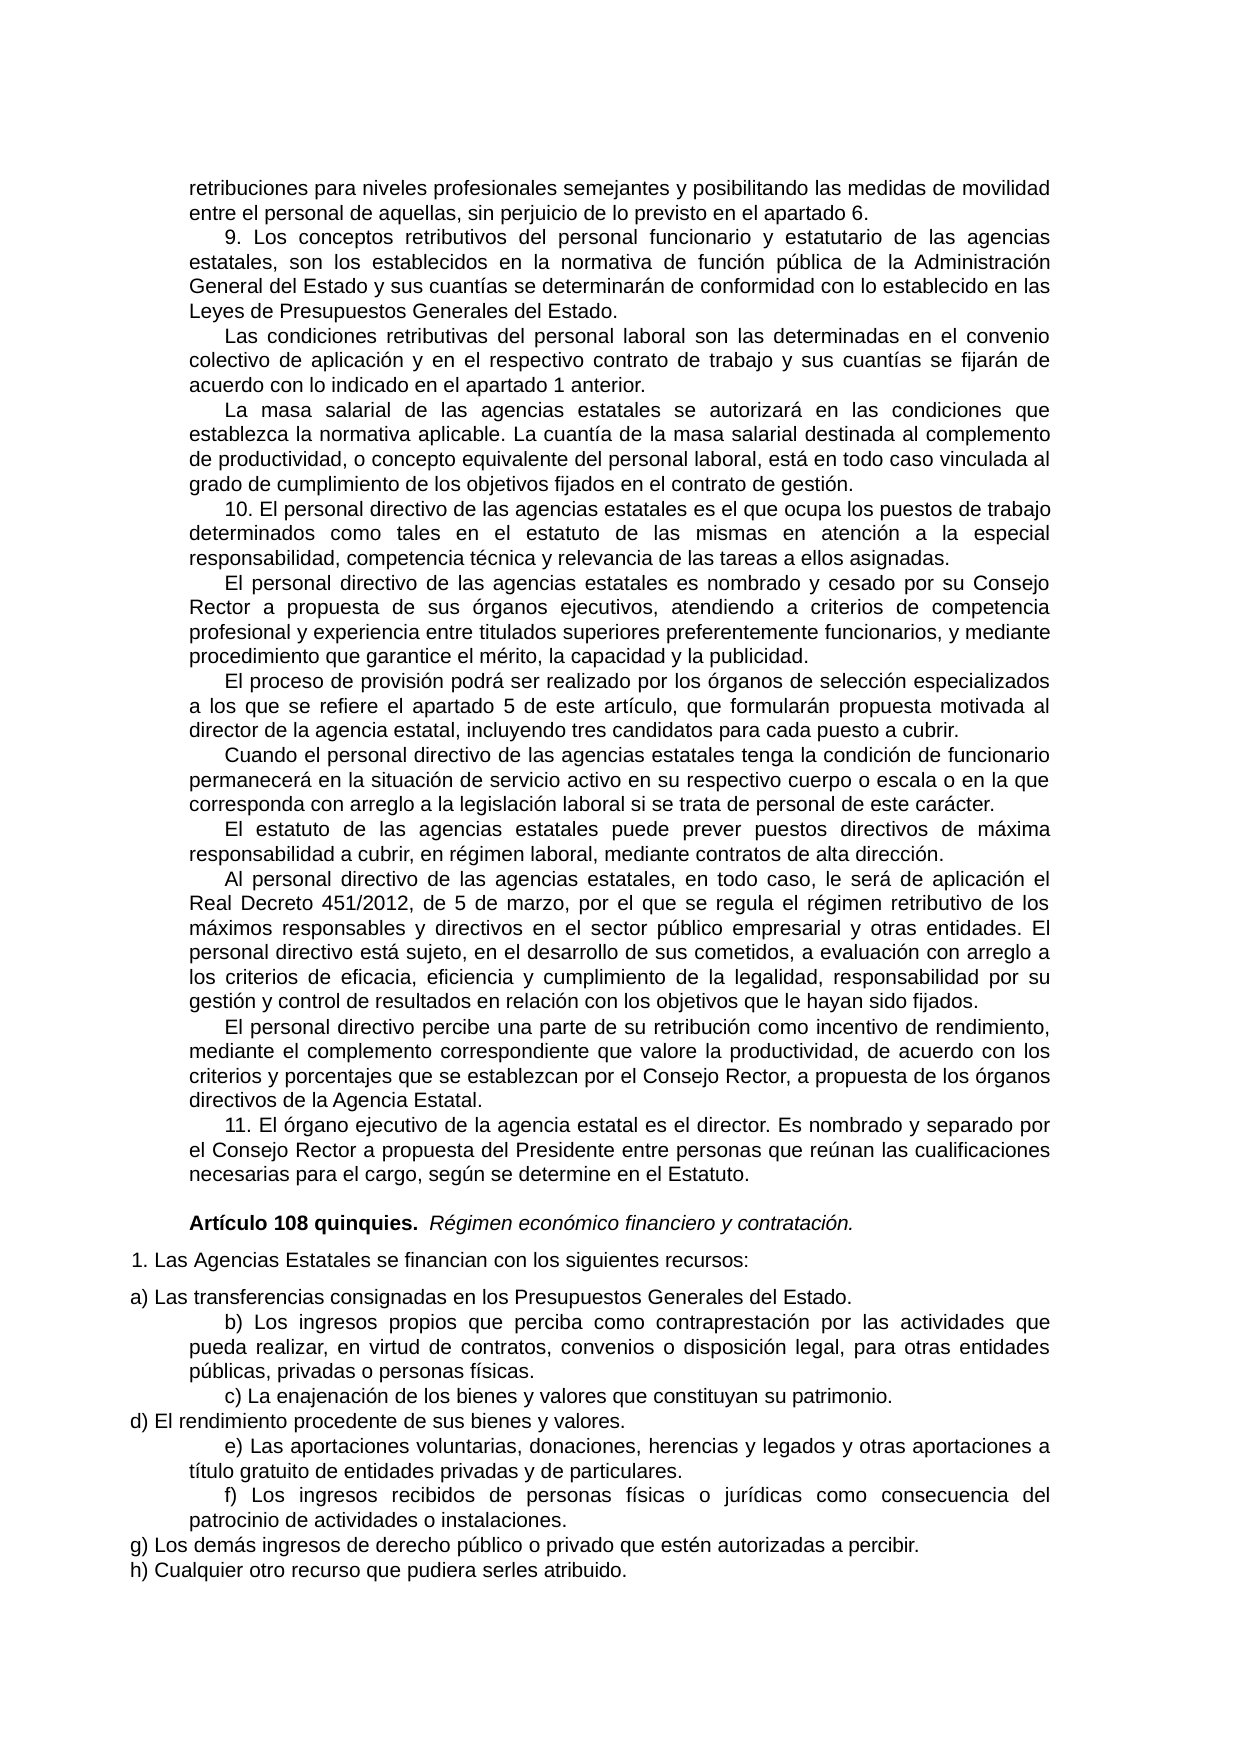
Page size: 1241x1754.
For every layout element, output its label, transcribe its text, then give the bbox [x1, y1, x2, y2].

list Las Agencias Estatales se financian con los siguientes recursos: [131, 1247, 1167, 1271]
list Cualquier otro recurso que pudiera serles atribuido. [130, 1558, 1167, 1582]
text La masa salarial de las agencias estatales se autorizará en las condiciones que establezca la normativa aplicable. La cuantía de la masa salarial destinada al complemento de productividad, o concepto equivalente del personal laboral, está en todo caso vinculada al grado de cumplimiento de los objetivos fijados en el contrato de gestión. [189, 398, 1052, 495]
text El proceso de provisión podrá ser realizado por los órganos de selección especializados a los que se refiere el apartado 5 de este artículo, que formularán propuesta motivada al director de la agencia estatal, incluyendo tres candidatos para cada puesto a cubrir. [189, 669, 1051, 742]
list El rendimiento procedente de sus bienes y valores. [130, 1409, 1167, 1433]
text Cuando el personal directivo de las agencias estatales tenga la condición de funcionario permanecerá en la situación de servicio activo en su respectivo cuerpo o escala o en la que corresponda con arreglo a la legislación laboral si se trata de personal de este carácter. [189, 743, 1051, 816]
text Al personal directivo de las agencias estatales, en todo caso, le será de aplicación el Real Decreto 451/2012, de 5 de marzo, por el que se regula el régimen retributivo de los máximos responsables y directivos en el sector público empresarial y otras entidades. El personal directivo está sujeto, en el desarrollo de sus cometidos, a evaluación con arreglo a los criterios de eficacia, eficiencia y cumplimiento de la legalidad, responsabilidad por su gestión y control de resultados en relación con los objetivos que le hayan sido fijados. [189, 866, 1052, 1013]
text Las condiciones retributivas del personal laboral son las determinadas en el convenio colectivo de aplicación y en el respectivo contrato de trabajo y sus cuantías se fijarán de acuerdo con lo indicado en el apartado 1 anterior. [189, 324, 1051, 397]
list La enajenación de los bienes y valores que constituyan su patrimonio. [224, 1384, 1167, 1408]
text El estatuto de las agencias estatales puede prever puestos directivos de máxima responsabilidad a cubrir, en régimen laboral, mediante contratos de alta dirección. [189, 817, 1051, 866]
list Los ingresos recibidos de personas físicas o jurídicas como consecuencia del patrocinio de actividades o instalaciones. [189, 1483, 1051, 1532]
list Los conceptos retributivos del personal funcionario y estatutario de las agencias estatales, son los establecidos en la normativa de función pública de la Administración General del Estado y sus cuantías se determinarán de conformidad con lo establecido en las Leyes de Presupuestos Generales del Estado. [189, 225, 1052, 323]
text retribuciones para niveles profesionales semejantes y posibilitando las medidas de movilidad entre el personal de aquellas, sin perjuicio de lo previsto en el apartado 6. [189, 176, 1051, 224]
text El personal directivo percibe una parte de su retribución como incentivo de rendimiento, mediante el complemento correspondiente que valore la productividad, de acuerdo con los criterios y porcentajes que se establezcan por el Consejo Rector, a propuesta de los órganos directivos de la Agencia Estatal. [189, 1014, 1051, 1112]
list Los demás ingresos de derecho público o privado que estén autorizadas a percibir. [130, 1533, 1167, 1557]
text El personal directivo de las agencias estatales es nombrado y cesado por su Consejo Rector a propuesta de sus órganos ejecutivos, atendiendo a criterios de competencia profesional y experiencia entre titulados superiores preferentemente funcionarios, y mediante procedimiento que garantice el mérito, la capacidad y la publicidad. [189, 570, 1051, 668]
list El órgano ejecutivo de la agencia estatal es el director. Es nombrado y separado por el Consejo Rector a propuesta del Presidente entre personas que reúnan las cualificaciones necesarias para el cargo, según se determine en el Estatuto. [189, 1113, 1051, 1186]
list Las aportaciones voluntarias, donaciones, herencias y legados y otras aportaciones a título gratuito de entidades privadas y de particulares. [189, 1434, 1052, 1483]
text Artículo 108 quinquies. Régimen económico financiero y contratación. [189, 1211, 1167, 1235]
list Los ingresos propios que perciba como contraprestación por las actividades que pueda realizar, en virtud de contratos, convenios o disposición legal, para otras entidades públicas, privadas o personas físicas. [189, 1310, 1052, 1383]
list Las transferencias consignadas en los Presupuestos Generales del Estado. [130, 1285, 1167, 1309]
list El personal directivo de las agencias estatales es el que ocupa los puestos de trabajo determinados como tales en el estatuto de las mismas en atención a la especial responsabilidad, competencia técnica y relevancia de las tareas a ellos asignadas. [189, 496, 1051, 569]
